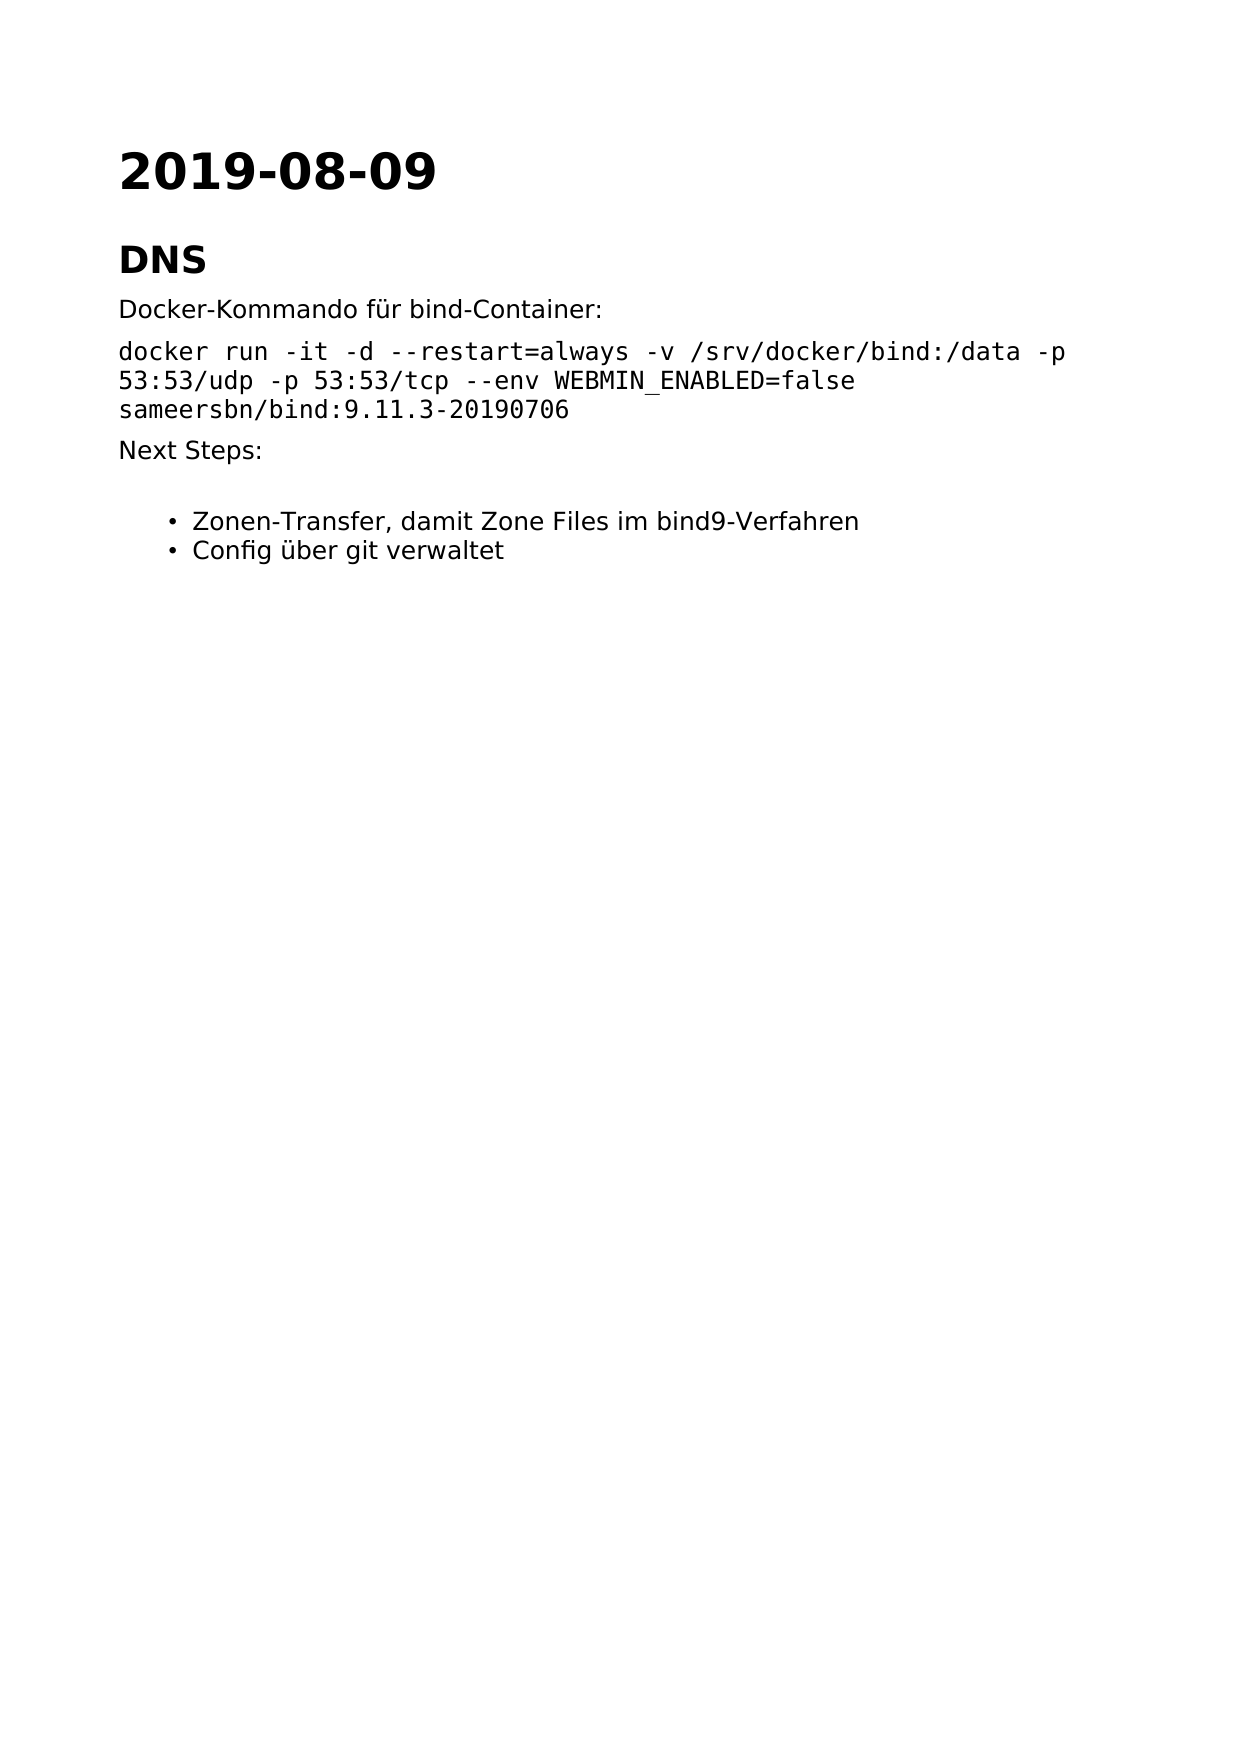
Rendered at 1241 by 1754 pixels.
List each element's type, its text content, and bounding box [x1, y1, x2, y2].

text Next Steps: [118, 436, 1122, 465]
subtitle 2019-08-09 [118, 143, 1122, 201]
list Zonen-Transfer, damit Zone Files im bind9-Verfahren [177, 507, 1122, 536]
list Config über git verwaltet [177, 536, 1122, 565]
subtitle DNS [118, 239, 1122, 282]
text docker run -it -d --restart=always -v /srv/docker/bind:/data -p 53:53/udp -p 53:53/tcp --env WEBMIN_ENABLED=false sameersbn/bind:9.11.3-20190706 [118, 337, 1122, 424]
text Docker-Kommando für bind-Container: [118, 295, 1122, 324]
